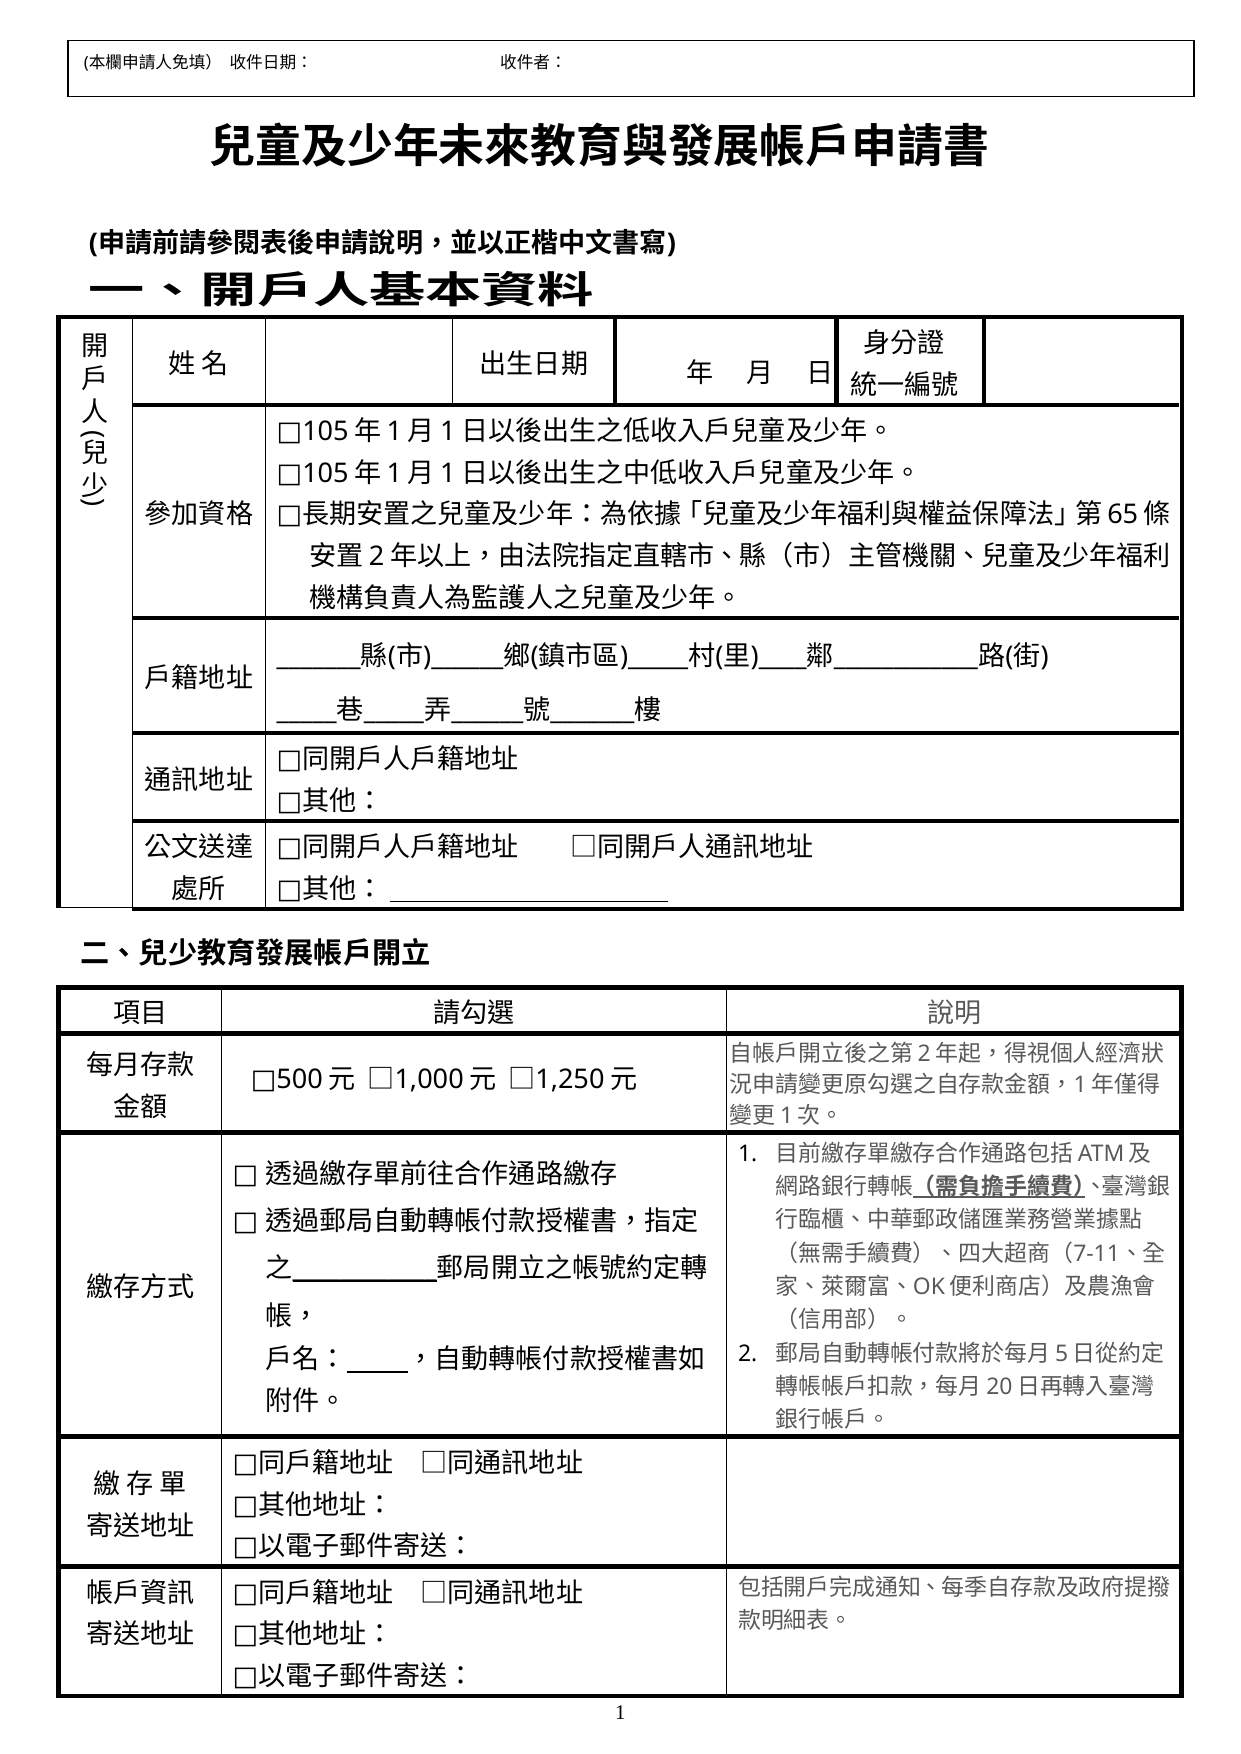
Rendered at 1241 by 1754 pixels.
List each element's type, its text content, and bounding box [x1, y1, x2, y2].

table_cell □105年1月1日以後出生之低收入戶兒童及少年。 □105年1月1日以後出生之中低收入戶兒童及少年。 □長期安置之兒童及少年：為依據「兒童及少年福利與權益保障法」第65條安置2年以上，由法院指定直轄市、縣（市）主管機關、兒童及少年福利機構負責人為監護人之兒童及少年。 [266, 403, 1180, 616]
table_cell 通訊地址 [133, 735, 265, 819]
text 一、開戶人基本資料 [29, 260, 1169, 314]
table_header 出生日期 [453, 319, 613, 402]
table_cell □同戶籍地址 □同通訊地址 □其他地址： □以電子郵件寄送： [222, 1439, 726, 1564]
table_cell 公文送達處所 [133, 823, 265, 907]
table_cell 戶籍地址 [133, 620, 265, 731]
text 兒童及少年未來教育與發展帳戶申請書 [29, 109, 1169, 175]
table_header 項目 [61, 990, 221, 1031]
text (本欄申請人免填） 收件日期： 收件者： [83, 49, 1178, 82]
table_cell □500元 □1,000元 □1,250元 [222, 1036, 726, 1130]
table_cell 帳戶資訊 寄送地址 [61, 1569, 221, 1694]
table_cell 自帳戶開立後之第2年起，得視個人經濟狀況申請變更原勾選之自存款金額，1年僅得變更1次。 [727, 1036, 1179, 1130]
table_cell 每月存款 金額 [61, 1036, 221, 1130]
table_cell □同開戶人戶籍地址 □其他： [266, 731, 1180, 819]
table_cell 包括開戶完成通知、每季自存款及政府提撥款明細表。 [727, 1569, 1179, 1694]
table_header 年 月 日 [617, 319, 834, 402]
table_header 說明 [727, 990, 1179, 1031]
table_cell 參加資格 [133, 407, 265, 616]
text 二、兒少教育發展帳戶開立 [29, 930, 1211, 972]
table_header [986, 319, 1180, 402]
text (申請前請參閱表後申請說明，並以正楷中文書寫) [29, 221, 1169, 260]
table_cell 繳 存 單 寄送地址 [61, 1439, 221, 1564]
table_header [266, 319, 452, 402]
table_cell [727, 1439, 1179, 1564]
table_cell 目前繳存單繳存合作通路包括ATM及網路銀行轉帳（需負擔手續費）、臺灣銀行臨櫃、中華郵政儲匯業務營業據點（無需手續費）、四大超商（7-11、全家、萊爾富、OK便利商店）及農漁會（信用部）。 郵局自動轉帳付款將於每月5日從約定轉帳帳戶扣款，每月20日再轉入臺灣銀行帳戶。 [727, 1135, 1179, 1434]
table_cell □ 透過繳存單前往合作通路繳存 □ 透過郵局自動轉帳付款授權書，指定之____________郵局開立之帳號約定轉帳， 戶名： ，自動轉帳付款授權書如附件。 [222, 1135, 726, 1434]
table_cell □同開戶人戶籍地址 □同開戶人通訊地址 □其他： [266, 819, 1180, 907]
table_cell 繳存方式 [61, 1135, 221, 1434]
table_header 姓 名 [133, 319, 265, 402]
table_cell □同戶籍地址 □同通訊地址 □其他地址： □以電子郵件寄送： [222, 1569, 726, 1694]
table_header 請勾選 [222, 990, 726, 1031]
table_header 身分證 統一編號 [839, 319, 982, 402]
table_header 開 戶 人 (兒 少) [61, 319, 132, 907]
table_cell _______縣(市)______鄉(鎮市區)_____村(里)____鄰____________路(街) _____巷_____弄______號_______樓 [266, 616, 1180, 731]
